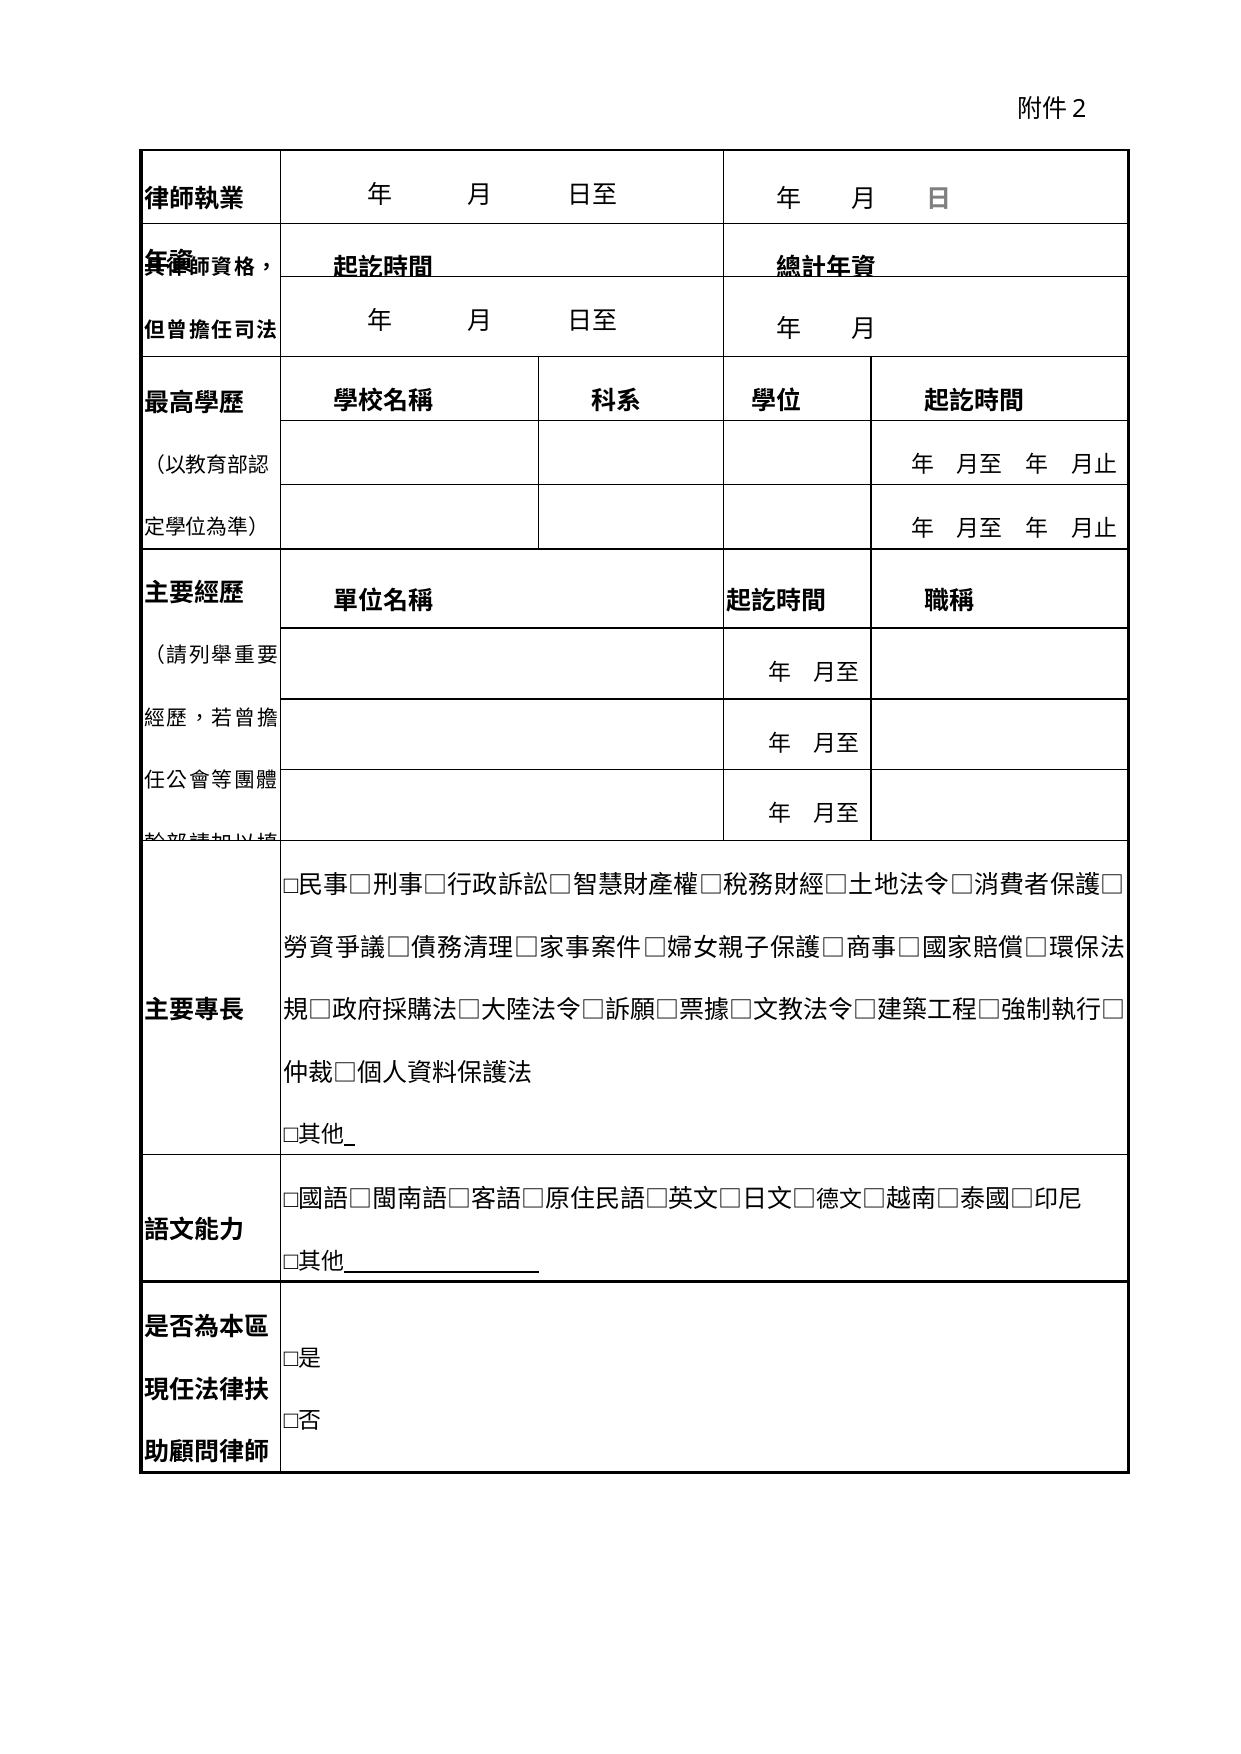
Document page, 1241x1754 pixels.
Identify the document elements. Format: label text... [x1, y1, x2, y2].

table_cell [539, 421, 723, 484]
table_cell 年 月至 年 月止 [724, 629, 870, 698]
table_cell [872, 770, 1127, 839]
table_cell □國語□閩南語□客語□原住民語□英文□日文□德文□越南□泰國□印尼 □其他 [281, 1155, 1127, 1280]
table_cell 最高學歷 （以教育部認定學位為準） [143, 357, 280, 548]
table_cell 具律師資格，但曾擔任司法事務官、法官助理年之年資併計 [143, 224, 280, 356]
table_cell [281, 700, 723, 769]
table_cell 主要經歷 （請列舉重要經歷，若曾擔任公會等團體幹部請加以填寫） [143, 550, 280, 839]
table_cell [281, 421, 538, 484]
table_cell 年 月至 年 月止 [872, 421, 1127, 484]
table_cell 年 月至 年 月止 [872, 485, 1127, 548]
table_cell 律師執業 年資 [143, 151, 280, 222]
table_cell □是 □否 [281, 1283, 1127, 1471]
table_cell 總計年資 [724, 224, 1127, 276]
table_cell 科系 [539, 357, 723, 420]
table_cell 學位 [724, 357, 870, 420]
table_cell 年 月至 年 月止 [724, 700, 870, 769]
table_cell 年 月 日 [724, 151, 1127, 222]
table_cell 語文能力 [143, 1155, 280, 1280]
table_cell [872, 700, 1127, 769]
table_cell 起訖時間 [724, 550, 870, 627]
table_cell 年 月 日至 年 月 日止 [281, 277, 723, 356]
table_cell [872, 629, 1127, 698]
table_cell 年 月 日至 112 年 月 日止 [281, 151, 723, 222]
table_cell 年 月至 年 月止 [724, 770, 870, 839]
table_cell [281, 629, 723, 698]
table_cell □民事□刑事□行政訴訟□智慧財產權□稅務財經□土地法令□消費者保護□勞資爭議□債務清理□家事案件□婦女親子保護□商事□國家賠償□環保法規□政府採購法□大陸法令□訴願□票據□文教法令□建築工程□強制執行□仲裁□個人資料保護法 □其他 [281, 841, 1127, 1153]
table_cell [281, 485, 538, 548]
table_cell 主要專長 [143, 841, 280, 1153]
table_cell 學校名稱 [281, 357, 538, 420]
table_cell [724, 421, 870, 484]
table_cell 職稱 [872, 550, 1127, 627]
table_cell 年 月 [724, 277, 1127, 356]
table_cell 是否為本區現任法律扶助顧問律師 [143, 1283, 280, 1471]
table_cell 起訖時間 [872, 357, 1127, 420]
table_cell [281, 770, 723, 839]
table_cell [724, 485, 870, 548]
table_cell 單位名稱 [281, 550, 723, 627]
table_cell [539, 485, 723, 548]
table_cell 起訖時間 [281, 224, 723, 276]
